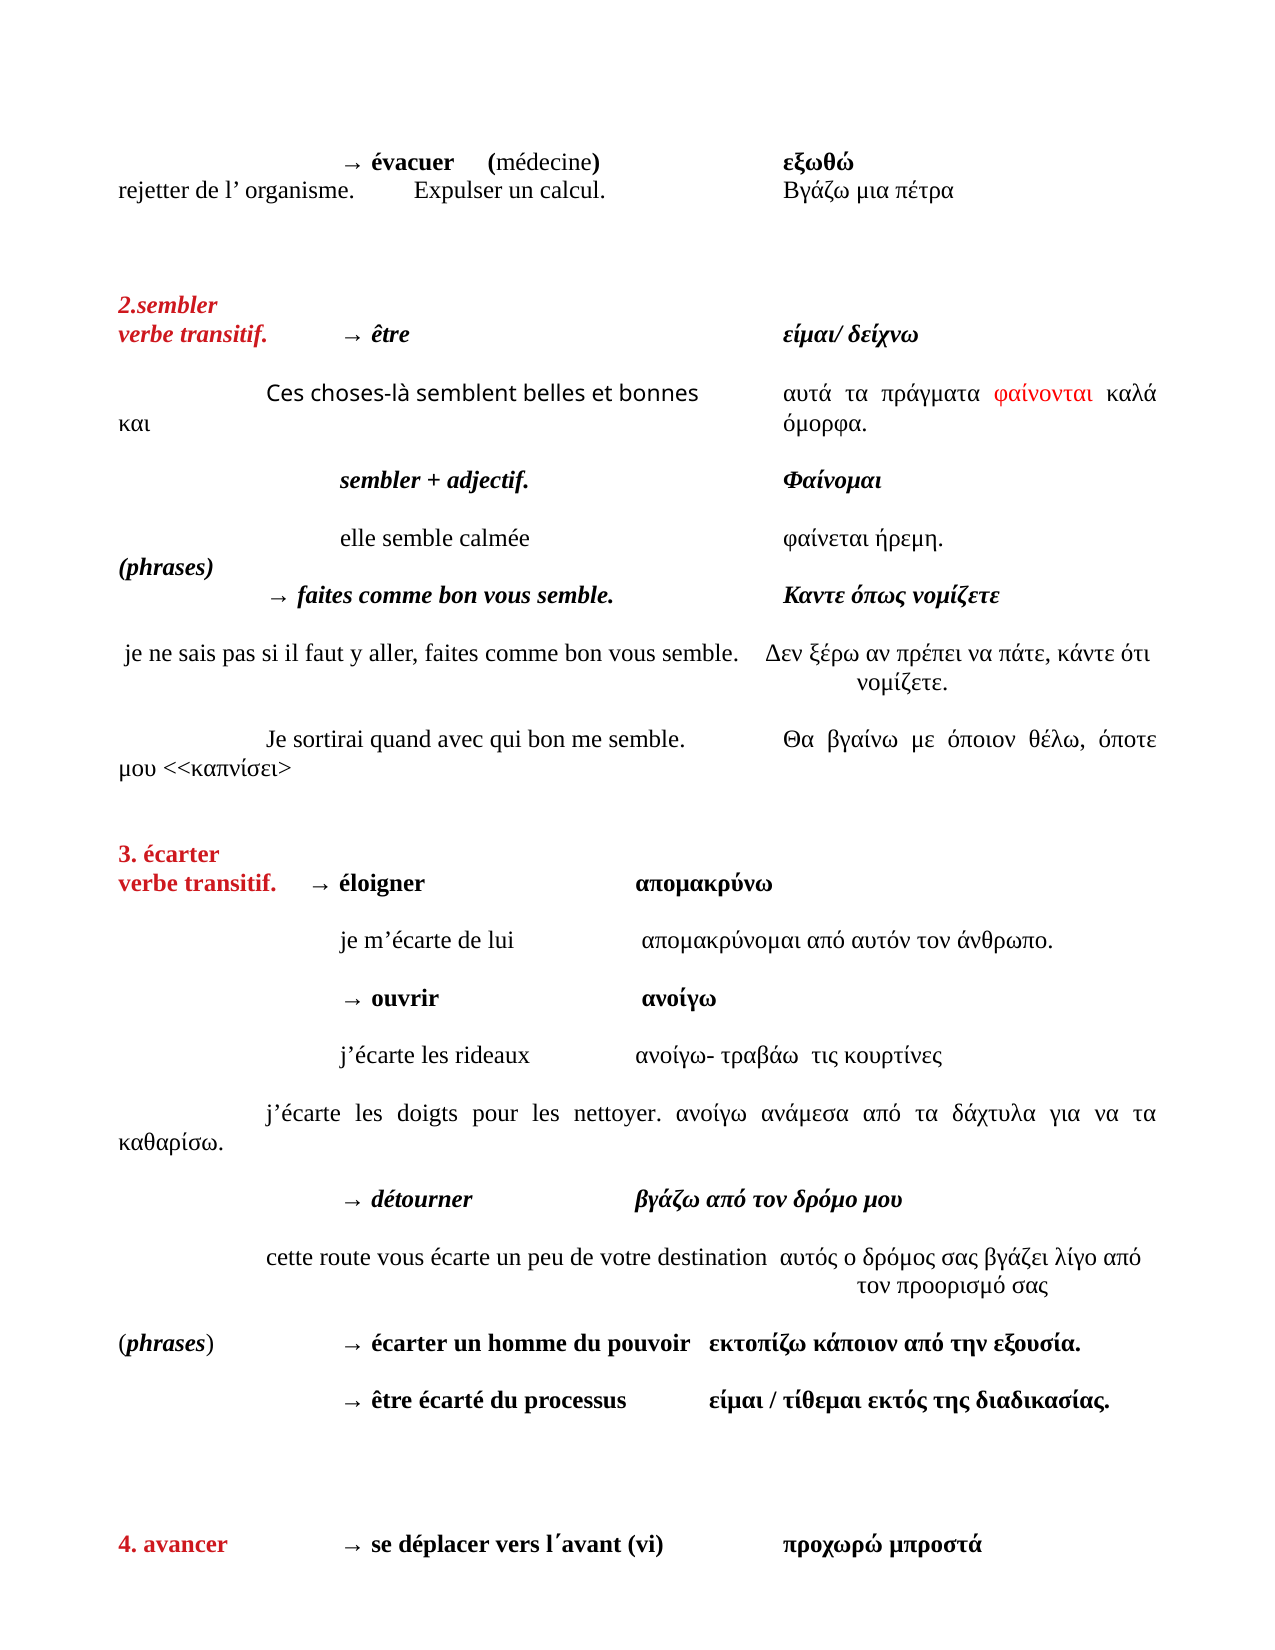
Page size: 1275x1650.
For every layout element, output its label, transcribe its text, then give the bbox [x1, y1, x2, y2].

text → faites comme bon vous semble. Καντε όπως νομίζετε [118, 581, 1157, 609]
text → ouvrir ανοίγω [118, 983, 1157, 1012]
text → détourner βγάζω από τον δρόμο μου [118, 1184, 1157, 1213]
text j’écarte les rideaux ανοίγω- τραβάω τις κουρτίνες [118, 1041, 1157, 1069]
text 3. écarter [118, 839, 1157, 868]
text → être écarté du processus είμαι / τίθεμαι εκτός της διαδικασίας. [118, 1357, 1157, 1414]
text verbe transitif. → être είμαι/ δείχνω [118, 319, 1157, 348]
text verbe transitif. → éloigner απομακρύνω [118, 868, 1157, 897]
text je m’écarte de lui απομακρύνομαι από αυτόν τον άνθρωπο. [118, 926, 1157, 954]
text sembler + adjectif. Φαίνομαι [118, 466, 1157, 494]
text (phrases) → écarter un homme du pouvoir εκτοπίζω κάποιον από την εξουσία. [118, 1328, 1157, 1357]
text Je sortirai quand avec qui bon me semble. Θα βγαίνω με όποιον θέλω, όποτε μου <<καπνίσει> [118, 724, 1157, 782]
text (phrases) [118, 552, 1157, 581]
text Ces choses-là semblent belles et bonnes αυτά τα πράγματα φαίνονται καλά και όμορφα. [118, 377, 1157, 437]
text 2.sembler [118, 291, 1157, 319]
text j’écarte les doigts pour les nettoyer. ανοίγω ανάμεσα από τα δάχτυλα για να τα καθαρίσω. [118, 1098, 1157, 1156]
text je ne sais pas si il faut y aller, faites comme bon vous semble. Δεν ξέρω αν πρέπει να πάτε, κάντε ότι νομίζετε. [118, 638, 1157, 696]
text rejetter de l’ organisme. Expulser un calcul. Βγάζω μια πέτρα [118, 176, 1157, 204]
text → évacuer (médecine) εξωθώ [118, 147, 1157, 176]
text elle semble calmée φαίνεται ήρεμη. [118, 523, 1157, 552]
text cette route vous écarte un peu de votre destination αυτός ο δρόμος σας βγάζει λίγο από τον προορισμό σας [118, 1242, 1157, 1299]
text 4. avancer → se déplacer vers l΄avant (vi) προχωρώ μπροστά [118, 1529, 1157, 1558]
